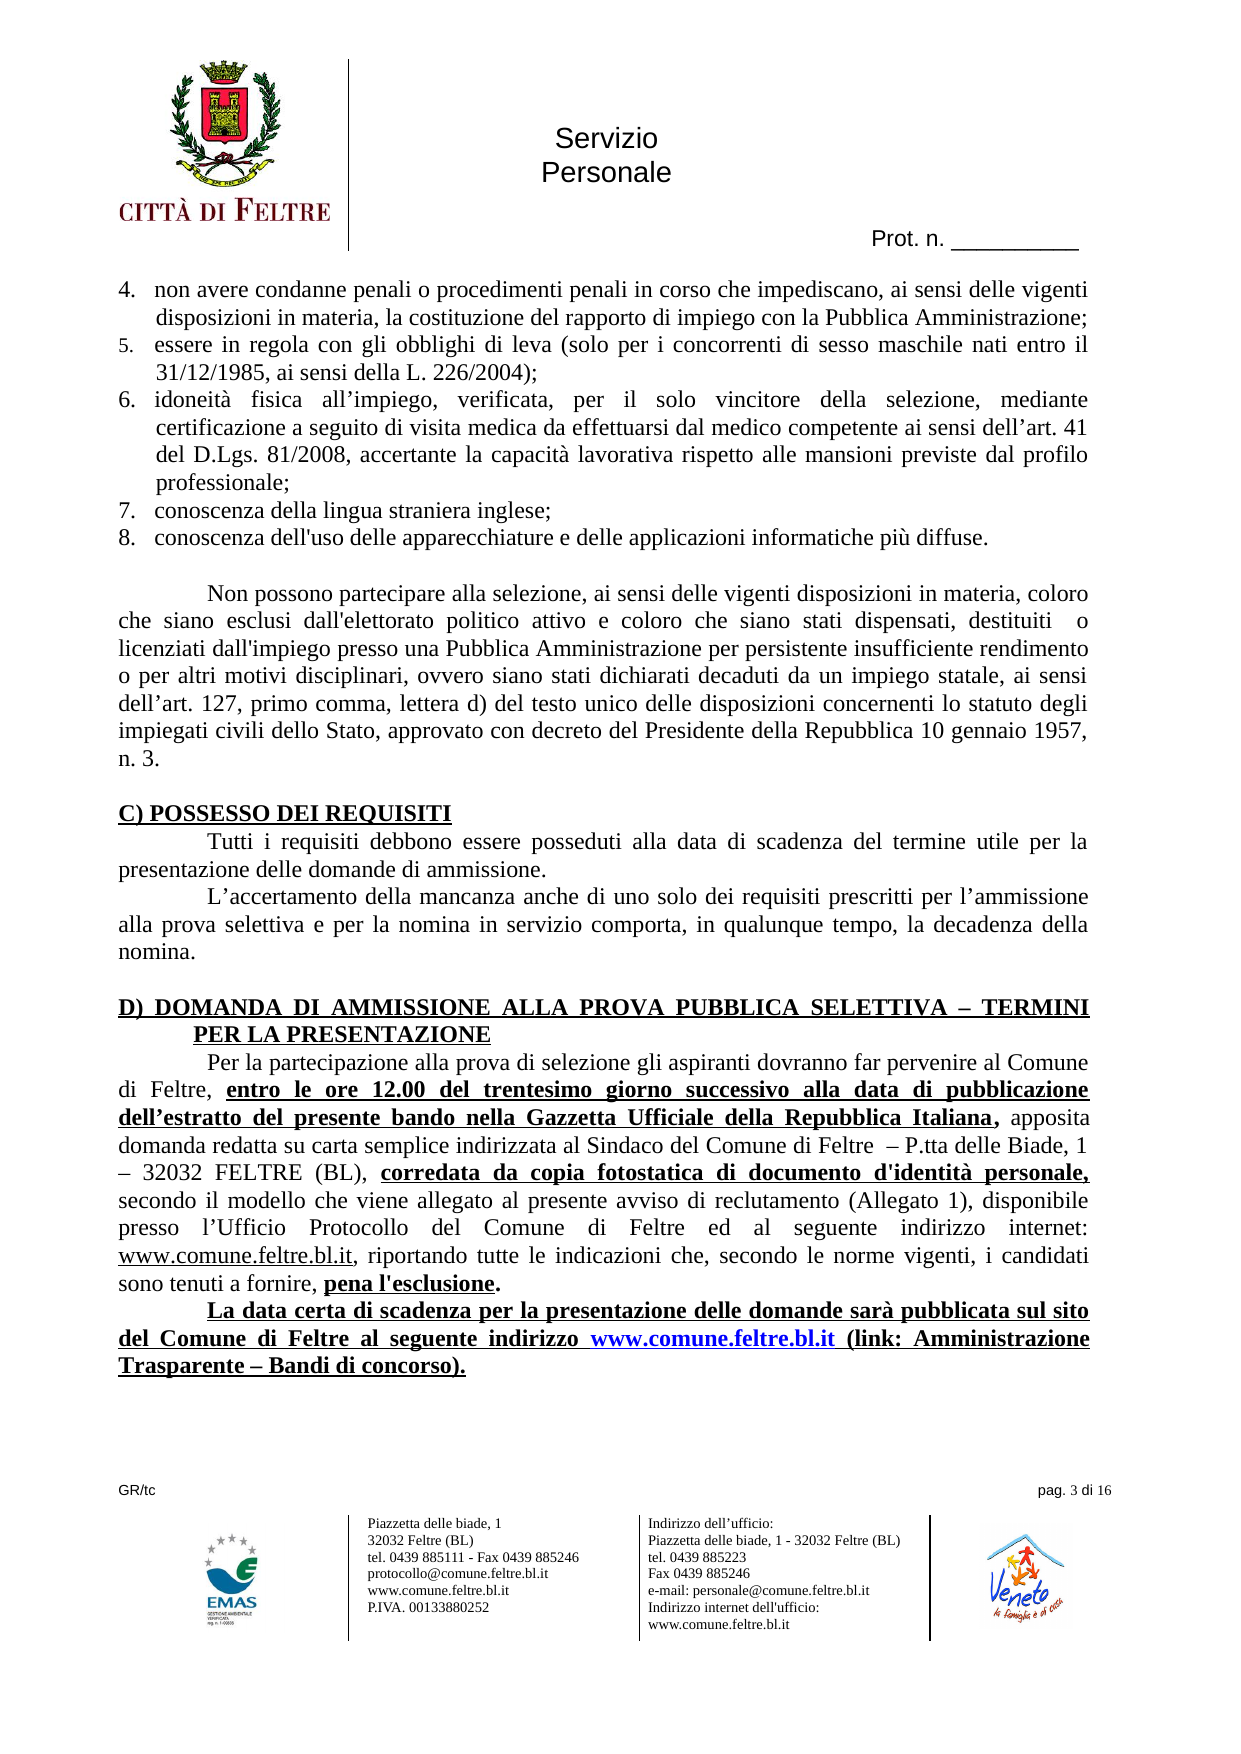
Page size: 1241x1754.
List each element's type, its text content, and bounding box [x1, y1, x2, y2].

picture [119, 60, 330, 221]
subtitle PER LA PRESENTAZIONE [118, 1018, 1090, 1048]
picture [190, 1523, 285, 1633]
text Trasparente – Bandi di concorso). [118, 1349, 1090, 1379]
text Per la partecipazione alla prova di selezione gli aspiranti dovranno far pervenire al Comune di Feltre, entro le ore 12.00 del trentesimo giorno successivo alla data di pubblicazione dell’estratto del presente bando nella Gazzetta Ufficiale della Repubblica Italiana, apposita domanda redatta su carta semplice indirizzata al Sindaco del Comune di Feltre – P.tta delle Biade, 1 – 32032 FELTRE (BL), corredata da copia fotostatica di documento d'identità personale, secondo il modello che viene allegato al presente avviso di reclutamento (Allegato 1), disponibile presso l’Ufficio Protocollo del Comune di Feltre ed al seguente indirizzo internet: www.comune.feltre.bl.it, riportando tutte le indicazioni che, secondo le norme vigenti, i candidati sono tenuti a fornire, pena l'esclusione. [118, 1048, 1090, 1296]
list conoscenza dell'uso delle apparecchiature e delle applicazioni informatiche più diffuse. [118, 523, 1090, 551]
list conoscenza della lingua straniera inglese; [118, 496, 1090, 523]
text Tutti i requisiti debbono essere posseduti alla data di scadenza del termine utile per la presentazione delle domande di ammissione. [118, 827, 1090, 882]
list essere in regola con gli obblighi di leva (solo per i concorrenti di sesso maschile nati entro il 31/12/1985, ai sensi della L. 226/2004); [118, 330, 1090, 385]
subtitle D) DOMANDA DI AMMISSIONE ALLA PROVA PUBBLICA SELETTIVA – TERMINI [118, 993, 1090, 1016]
text L’accertamento della mancanza anche di uno solo dei requisiti prescritti per l’ammissione alla prova selettiva e per la nomina in servizio comporta, in qualunque tempo, la decadenza della nomina. [118, 882, 1090, 965]
subtitle C) POSSESSO DEI REQUISITI [118, 799, 1090, 827]
text Non possono partecipare alla selezione, ai sensi delle vigenti disposizioni in materia, coloro che siano esclusi dall'elettorato politico attivo e coloro che siano stati dispensati, destituiti o licenziati dall'impiego presso una Pubblica Amministrazione per persistente insufficiente rendimento o per altri motivi disciplinari, ovvero siano stati dichiarati decaduti da un impiego statale, ai sensi dell’art. 127, primo comma, lettera d) del testo unico delle disposizioni concernenti lo statuto degli impiegati civili dello Stato, approvato con decreto del Presidente della Repubblica 10 gennaio 1957, n. 3. [118, 578, 1090, 772]
picture [979, 1523, 1073, 1629]
list idoneità fisica all’impiego, verificata, per il solo vincitore della selezione, mediante certificazione a seguito di visita medica da effettuarsi dal medico competente ai sensi dell’art. 41 del D.Lgs. 81/2008, accertante la capacità lavorativa rispetto alle mansioni previste dal profilo professionale; [118, 385, 1090, 496]
text La data certa di scadenza per la presentazione delle domande sarà pubblicata sul sito del Comune di Feltre al seguente indirizzo www.comune.feltre.bl.it (link: Amministrazione [118, 1296, 1090, 1348]
list non avere condanne penali o procedimenti penali in corso che impediscano, ai sensi delle vigenti disposizioni in materia, la costituzione del rapporto di impiego con la Pubblica Amministrazione; [118, 275, 1090, 330]
